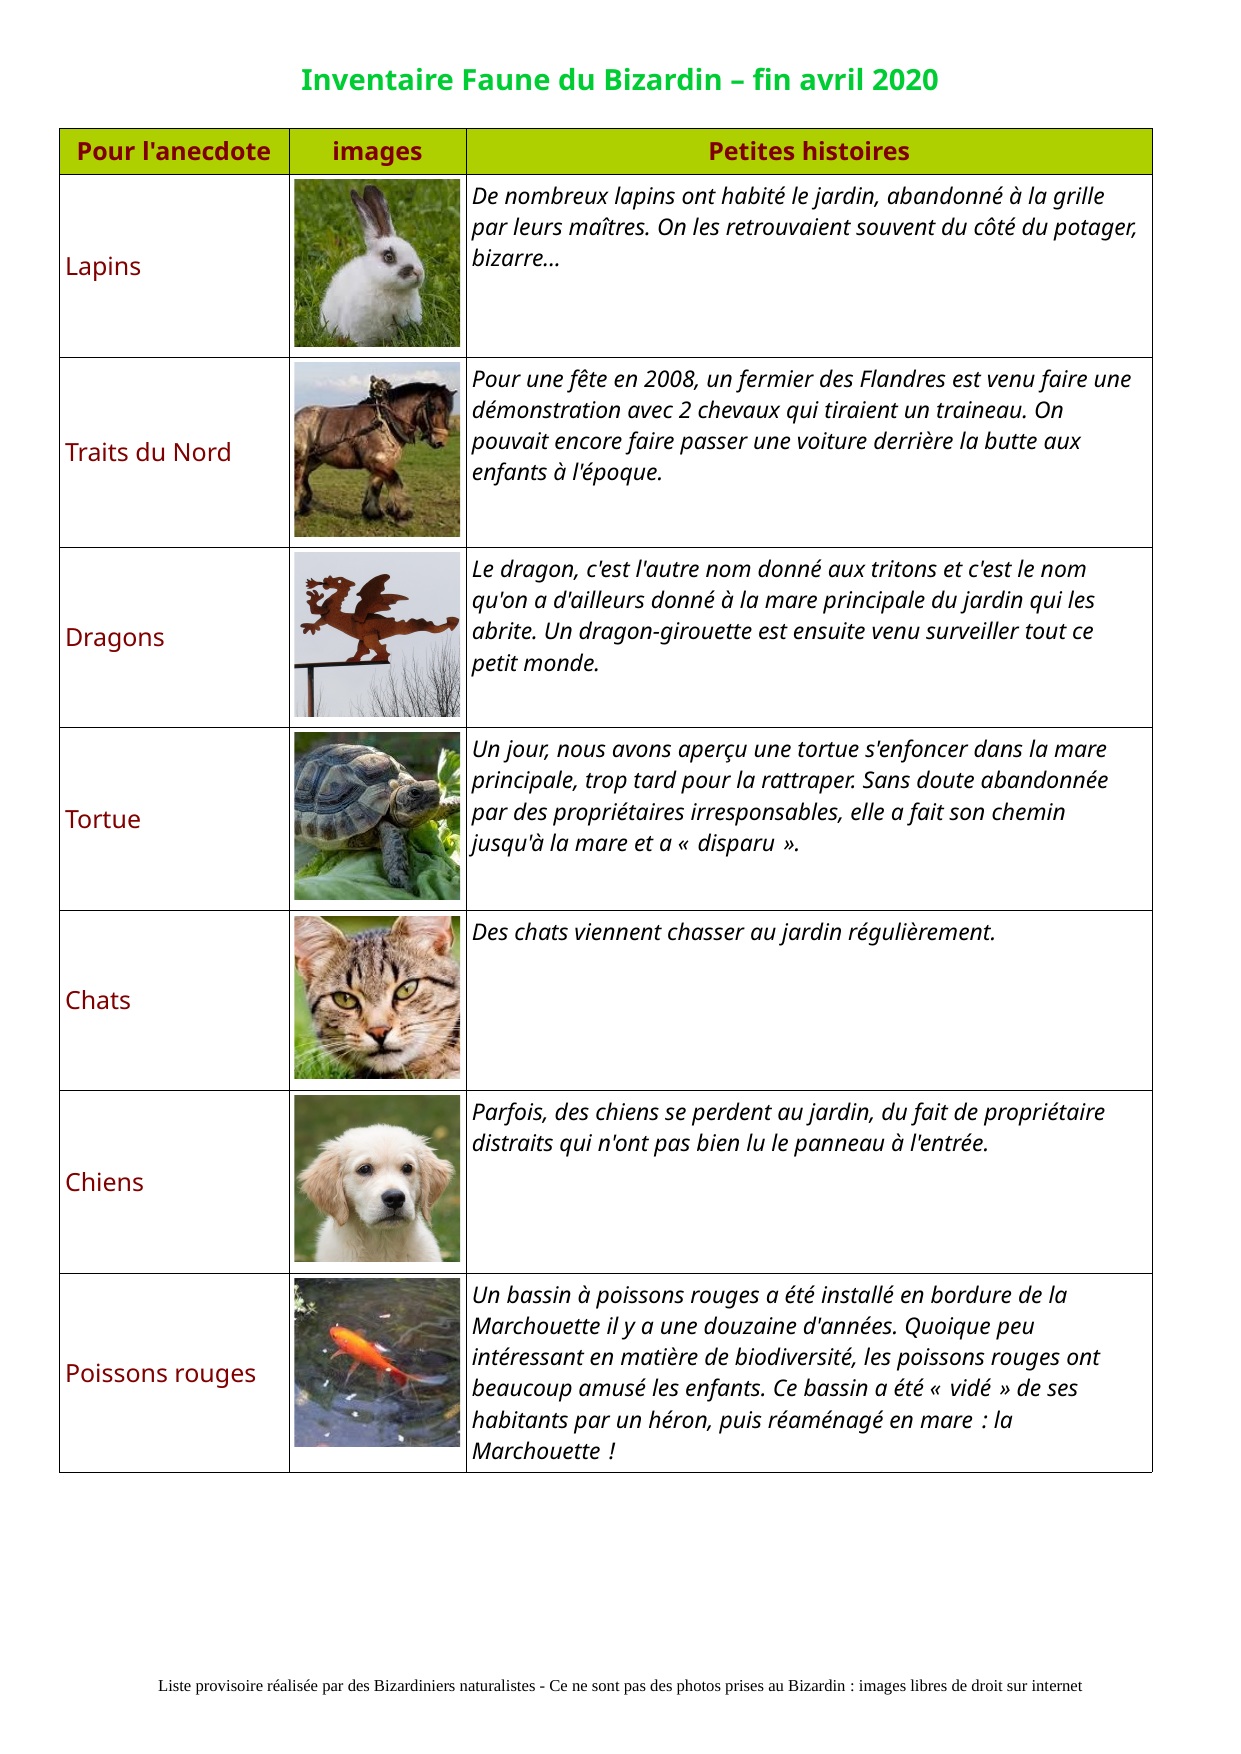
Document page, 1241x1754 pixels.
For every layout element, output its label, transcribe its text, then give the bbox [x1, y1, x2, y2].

table_cell Un bassin à poissons rouges a été installé en bordure de la Marchouette il y a une douzaine d'années. Quoique peu intéressant en matière de biodiversité, les poissons rouges ont beaucoup amusé les enfants. Ce bassin a été « vidé » de ses habitants par un héron, puis réaménagé en mare : la Marchouette ! [467, 1274, 1152, 1472]
table_cell Lapins [60, 175, 289, 357]
picture [294, 916, 461, 1079]
table_cell [290, 1274, 466, 1278]
table_cell [290, 358, 466, 547]
table_header Pour l'anecdote [60, 129, 289, 174]
table_cell De nombreux lapins ont habité le jardin, abandonné à la grille par leurs maîtres. On les retrouvaient souvent du côté du potager, bizarre... [467, 175, 1152, 357]
picture [294, 732, 461, 900]
table_cell Chats [60, 911, 289, 1090]
table_cell [290, 548, 466, 727]
table_cell Poissons rouges [60, 1274, 289, 1472]
table_cell [290, 175, 466, 357]
table_cell Pour une fête en 2008, un fermier des Flandres est venu faire une démonstration avec 2 chevaux qui tiraient un traineau. On pouvait encore faire passer une voiture derrière la butte aux enfants à l'époque. [467, 358, 1152, 547]
table_cell [290, 1279, 466, 1472]
picture [294, 1095, 461, 1262]
table_cell Traits du Nord [60, 358, 289, 547]
table_cell Parfois, des chiens se perdent au jardin, du fait de propriétaire distraits qui n'ont pas bien lu le panneau à l'entrée. [467, 1091, 1152, 1273]
table_cell [290, 911, 466, 1090]
table_cell Dragons [60, 548, 289, 727]
table_cell [290, 1091, 466, 1273]
table_cell Un jour, nous avons aperçu une tortue s'enfoncer dans la mare principale, trop tard pour la rattraper. Sans doute abandonnée par des propriétaires irresponsables, elle a fait son chemin jusqu'à la mare et a « disparu ». [467, 728, 1152, 910]
table_cell [290, 900, 466, 910]
table_cell Le dragon, c'est l'autre nom donné aux tritons et c'est le nom qu'on a d'ailleurs donné à la mare principale du jardin qui les abrite. Un dragon-girouette est ensuite venu surveiller tout ce petit monde. [467, 548, 1152, 727]
picture [294, 552, 461, 717]
picture [294, 1278, 461, 1447]
table_header images [290, 129, 466, 174]
table_cell [290, 728, 466, 899]
table_cell Des chats viennent chasser au jardin régulièrement. [467, 911, 1152, 1090]
table_header Petites histoires [467, 129, 1152, 174]
picture [294, 179, 461, 347]
table_cell Chiens [60, 1091, 289, 1273]
picture [294, 362, 461, 537]
table_cell Tortue [60, 728, 289, 910]
